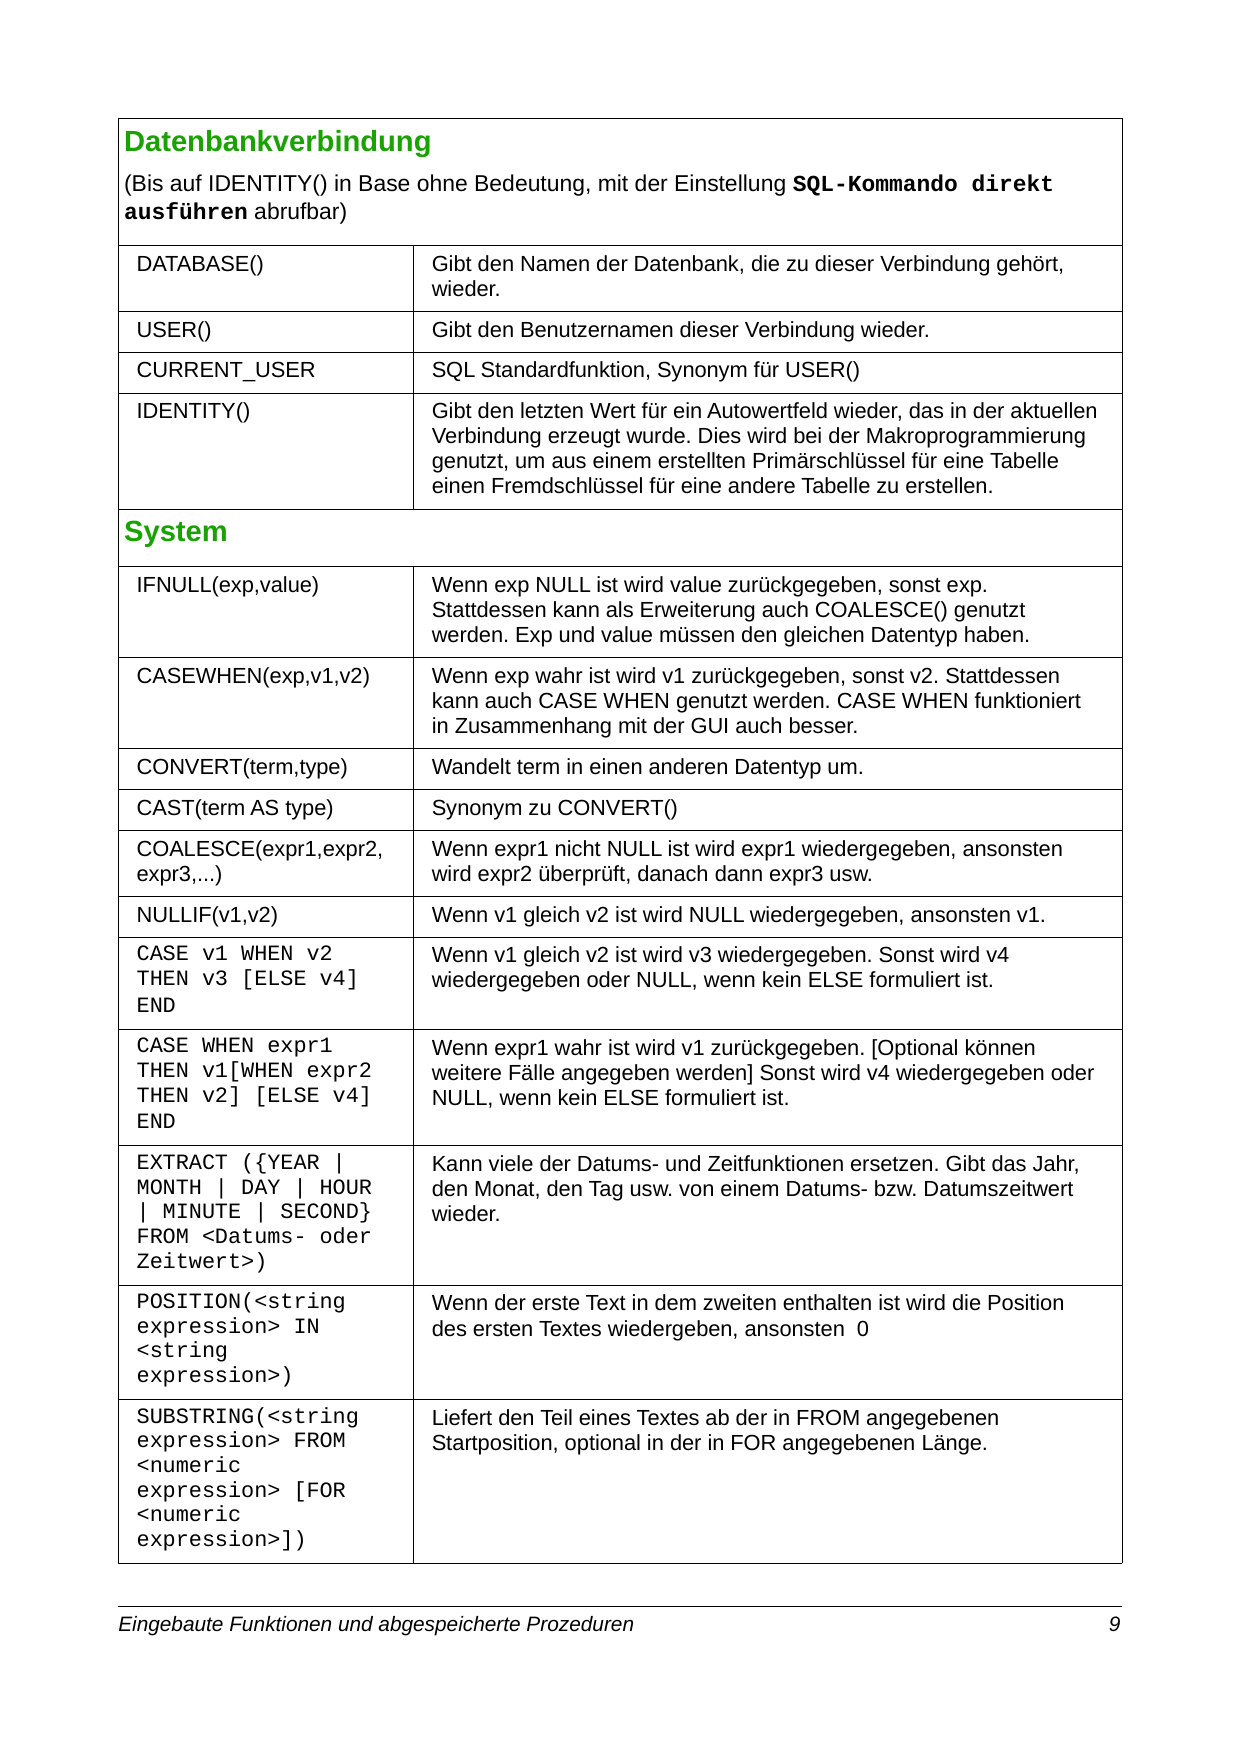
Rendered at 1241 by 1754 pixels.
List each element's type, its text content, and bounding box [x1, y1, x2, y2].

table_cell System [119, 510, 1122, 566]
table_cell Wenn expr1 nicht NULL ist wird expr1 wiedergegeben, ansonsten wird expr2 überprüft, danach dann expr3 usw. [414, 831, 1122, 896]
table_cell POSITION(<string expression> IN <string expression>) [119, 1286, 413, 1399]
table_cell DATABASE() [119, 246, 413, 311]
table_cell Wenn exp wahr ist wird v1 zurückgegeben, sonst v2. Stattdessen kann auch CASE WHEN genutzt werden. CASE WHEN funktioniert in Zusammenhang mit der GUI auch besser. [414, 658, 1122, 748]
table_cell CAST(term AS type) [119, 790, 413, 830]
table_cell NULLIF(v1,v2) [119, 897, 413, 937]
table_cell CURRENT_USER [119, 353, 413, 392]
table_cell USER() [119, 312, 413, 352]
table_cell IFNULL(exp,value) [119, 567, 413, 657]
table_cell COALESCE(expr1,expr2,expr3,...) [119, 831, 413, 896]
table_cell Synonym zu CONVERT() [414, 790, 1122, 830]
table_cell Wenn exp NULL ist wird value zurückgegeben, sonst exp. Stattdessen kann als Erweiterung auch COALESCE() genutzt werden. Exp und value müssen den gleichen Datentyp haben. [414, 567, 1122, 657]
table_cell IDENTITY() [119, 394, 413, 508]
table_cell Liefert den Teil eines Textes ab der in FROM angegebenen Startposition, optional in der in FOR angegebenen Länge. [414, 1400, 1122, 1563]
table_cell Gibt den Benutzernamen dieser Verbindung wieder. [414, 312, 1122, 352]
table_cell EXTRACT ({YEAR | MONTH | DAY | HOUR | MINUTE | SECOND} FROM <Datums- oder Zeitwert>) [119, 1146, 413, 1284]
table_cell CASEWHEN(exp,v1,v2) [119, 658, 413, 748]
table_cell Wenn expr1 wahr ist wird v1 zurückgegeben. [Optional können weitere Fälle angegeben werden] Sonst wird v4 wiedergegeben oder NULL, wenn kein ELSE formuliert ist. [414, 1030, 1122, 1145]
table_cell Gibt den Namen der Datenbank, die zu dieser Verbindung gehört, wieder. [414, 246, 1122, 311]
table_cell Gibt den letzten Wert für ein Autowertfeld wieder, das in der aktuellen Verbindung erzeugt wurde. Dies wird bei der Makroprogrammierung genutzt, um aus einem erstellten Primärschlüssel für eine Tabelle einen Fremdschlüssel für eine andere Tabelle zu erstellen. [414, 394, 1122, 508]
table_cell Wandelt term in einen anderen Datentyp um. [414, 749, 1122, 789]
table_cell CONVERT(term,type) [119, 749, 413, 789]
table_cell Kann viele der Datums- und Zeitfunktionen ersetzen. Gibt das Jahr, den Monat, den Tag usw. von einem Datums- bzw. Datumszeitwert wieder. [414, 1146, 1122, 1284]
table_cell Wenn der erste Text in dem zweiten enthalten ist wird die Position des ersten Textes wiedergeben, ansonsten 0 [414, 1286, 1122, 1399]
table_cell CASE v1 WHEN v2 THEN v3 [ELSE v4] END [119, 938, 413, 1029]
table_cell Wenn v1 gleich v2 ist wird NULL wiedergegeben, ansonsten v1. [414, 897, 1122, 937]
table_cell SUBSTRING(<string expression> FROM <numeric expression> [FOR <numeric expression>]) [119, 1400, 413, 1563]
table_cell Datenbankverbindung (Bis auf IDENTITY() in Base ohne Bedeutung, mit der Einstellung SQL-Kommando direkt ausführen abrufbar) [119, 119, 1122, 245]
table_cell CASE WHEN expr1 THEN v1[WHEN expr2 THEN v2] [ELSE v4] END [119, 1030, 413, 1145]
table_cell Wenn v1 gleich v2 ist wird v3 wiedergegeben. Sonst wird v4 wiedergegeben oder NULL, wenn kein ELSE formuliert ist. [414, 938, 1122, 1029]
table_cell SQL Standardfunktion, Synonym für USER() [414, 353, 1122, 392]
